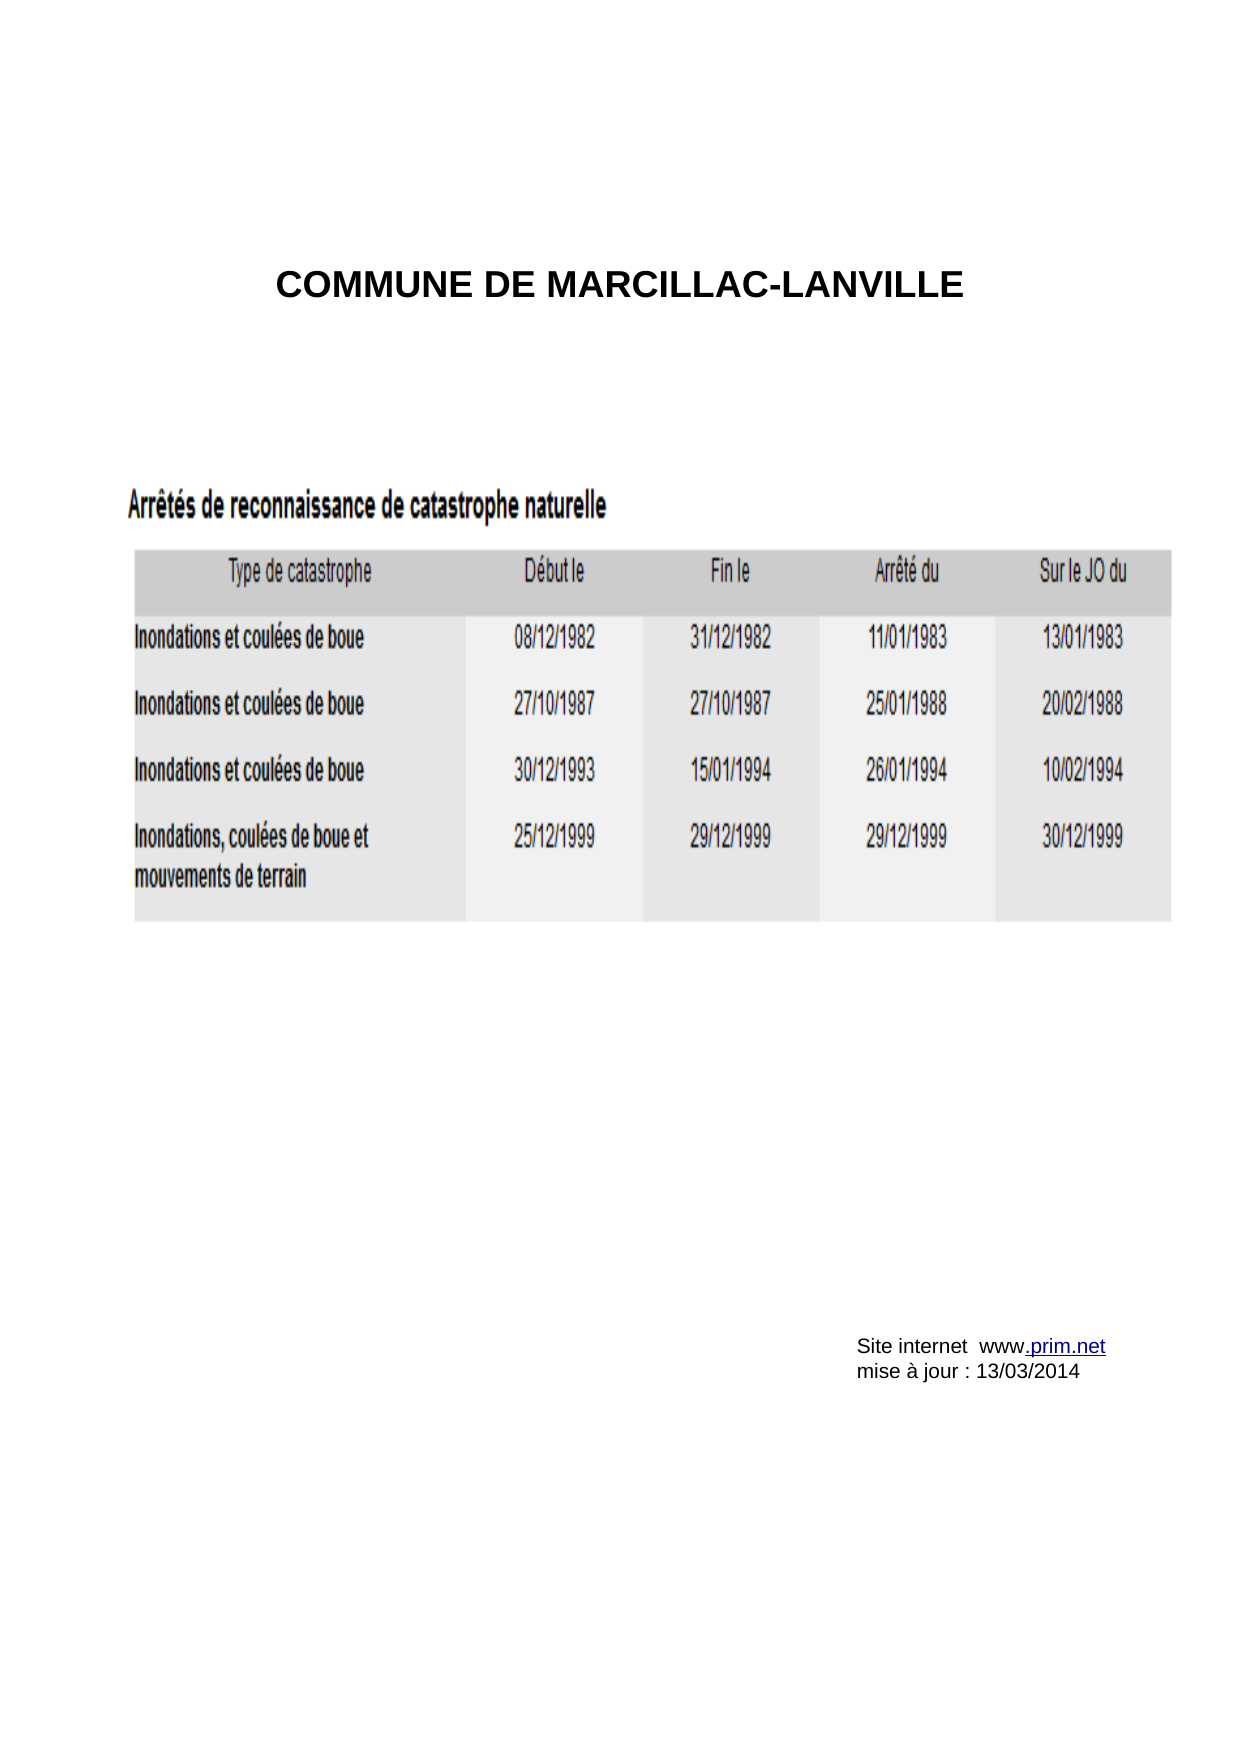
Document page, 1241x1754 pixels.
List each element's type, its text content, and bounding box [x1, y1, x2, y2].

text Site internet www.prim.net [118, 1330, 1122, 1359]
text mise à jour : 13/03/2014 [118, 1359, 1122, 1383]
text COMMUNE DE MARCILLAC-LANVILLE [118, 262, 1122, 305]
picture [127, 480, 1229, 957]
